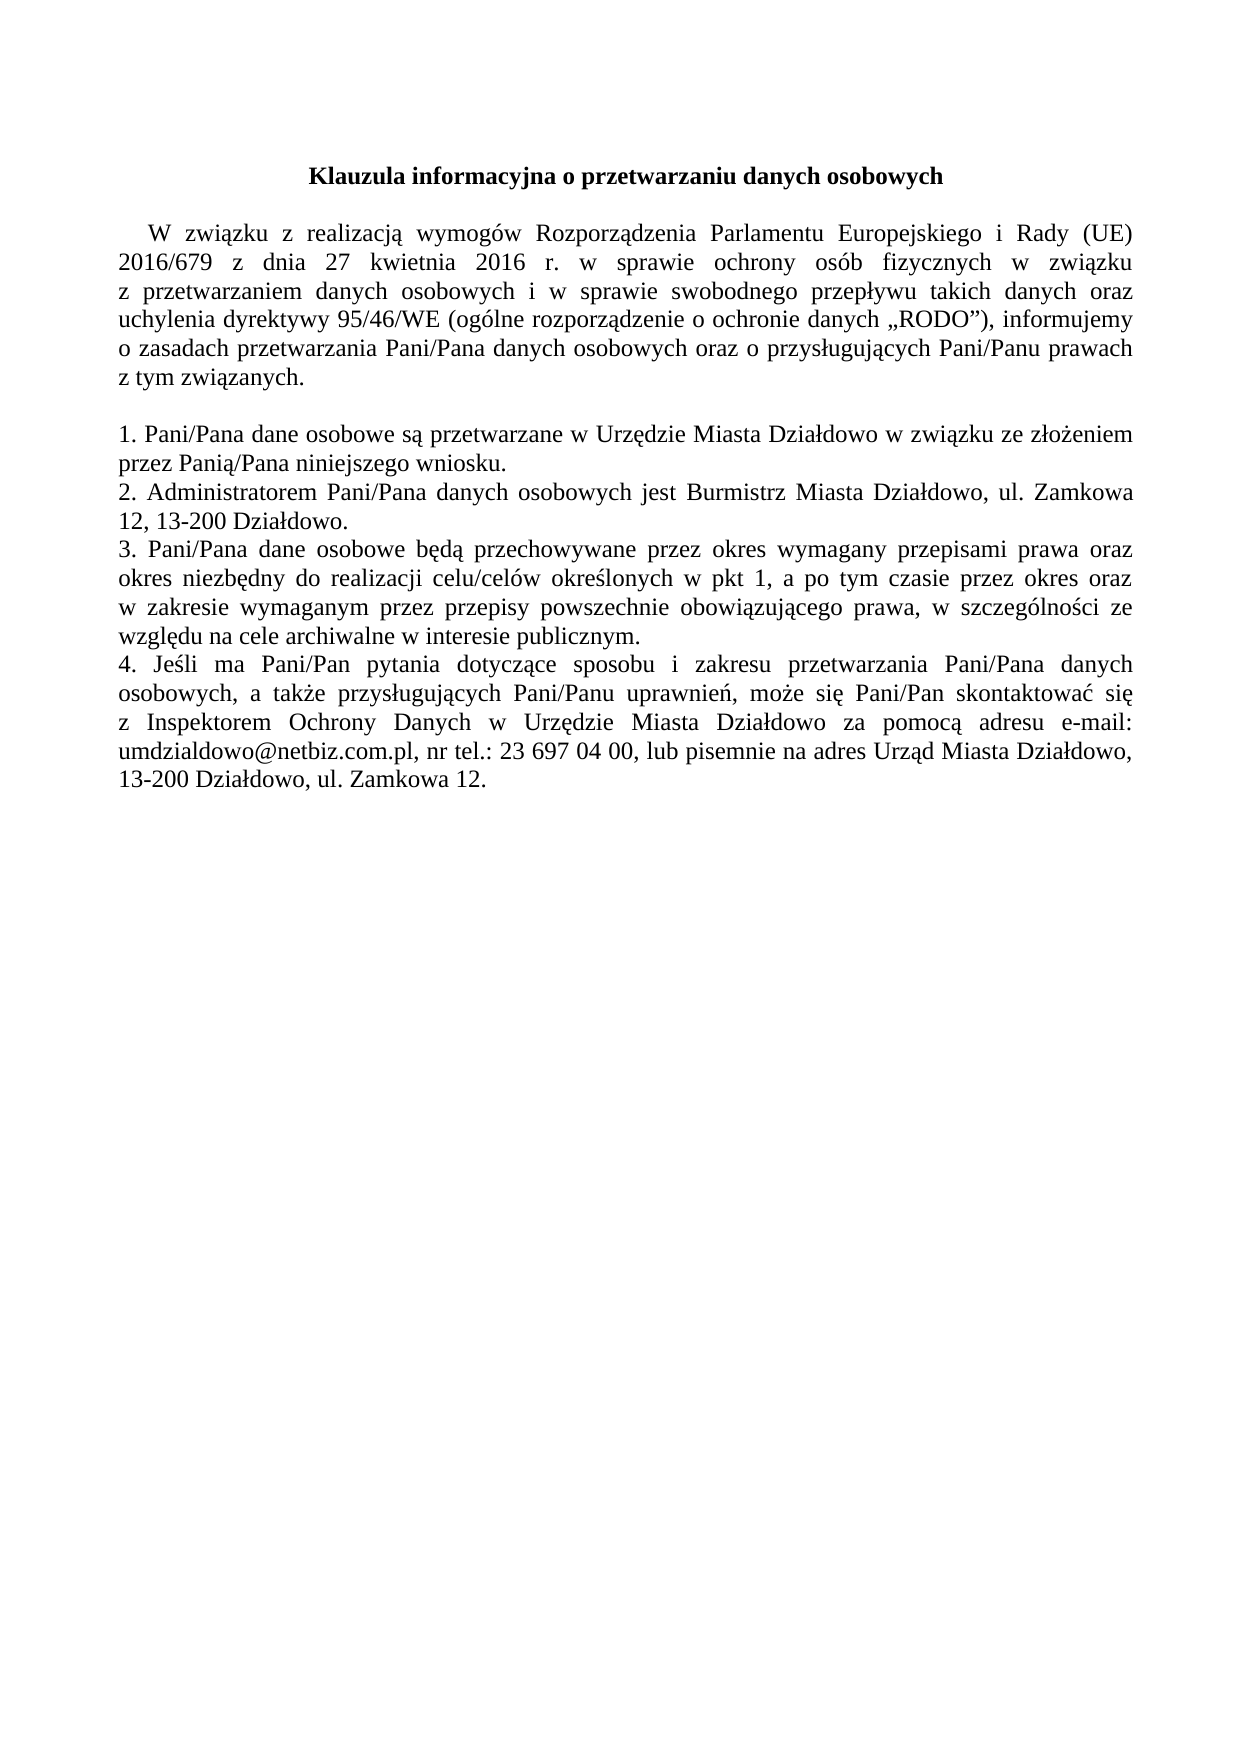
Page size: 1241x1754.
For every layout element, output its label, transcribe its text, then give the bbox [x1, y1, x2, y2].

text Klauzula informacyjna o przetwarzaniu danych osobowych [118, 161, 1134, 189]
text 3. Pani/Pana dane osobowe będą przechowywane przez okres wymagany przepisami prawa oraz okres niezbędny do realizacji celu/celów określonych w pkt 1, a po tym czasie przez okres oraz w zakresie wymaganym przez przepisy powszechnie obowiązującego prawa, w szczególności ze względu na cele archiwalne w interesie publicznym. [118, 534, 1134, 649]
text 1. Pani/Pana dane osobowe są przetwarzane w Urzędzie Miasta Działdowo w związku ze złożeniem przez Panią/Pana niniejszego wniosku. [118, 419, 1134, 477]
text W związku z realizacją wymogów Rozporządzenia Parlamentu Europejskiego i Rady (UE) 2016/679 z dnia 27 kwietnia 2016 r. w sprawie ochrony osób fizycznych w związku z przetwarzaniem danych osobowych i w sprawie swobodnego przepływu takich danych oraz uchylenia dyrektywy 95/46/WE (ogólne rozporządzenie o ochronie danych „RODO”), informujemy o zasadach przetwarzania Pani/Pana danych osobowych oraz o przysługujących Pani/Panu prawach z tym związanych. [118, 218, 1134, 391]
text 4. Jeśli ma Pani/Pan pytania dotyczące sposobu i zakresu przetwarzania Pani/Pana danych osobowych, a także przysługujących Pani/Panu uprawnień, może się Pani/Pan skontaktować się z Inspektorem Ochrony Danych w Urzędzie Miasta Działdowo za pomocą adresu e-mail: umdzialdowo@netbiz.com.pl, nr tel.: 23 697 04 00, lub pisemnie na adres Urząd Miasta Działdowo, 13-200 Działdowo, ul. Zamkowa 12. [118, 649, 1134, 793]
text 2. Administratorem Pani/Pana danych osobowych jest Burmistrz Miasta Działdowo, ul. Zamkowa 12, 13-200 Działdowo. [118, 477, 1134, 534]
